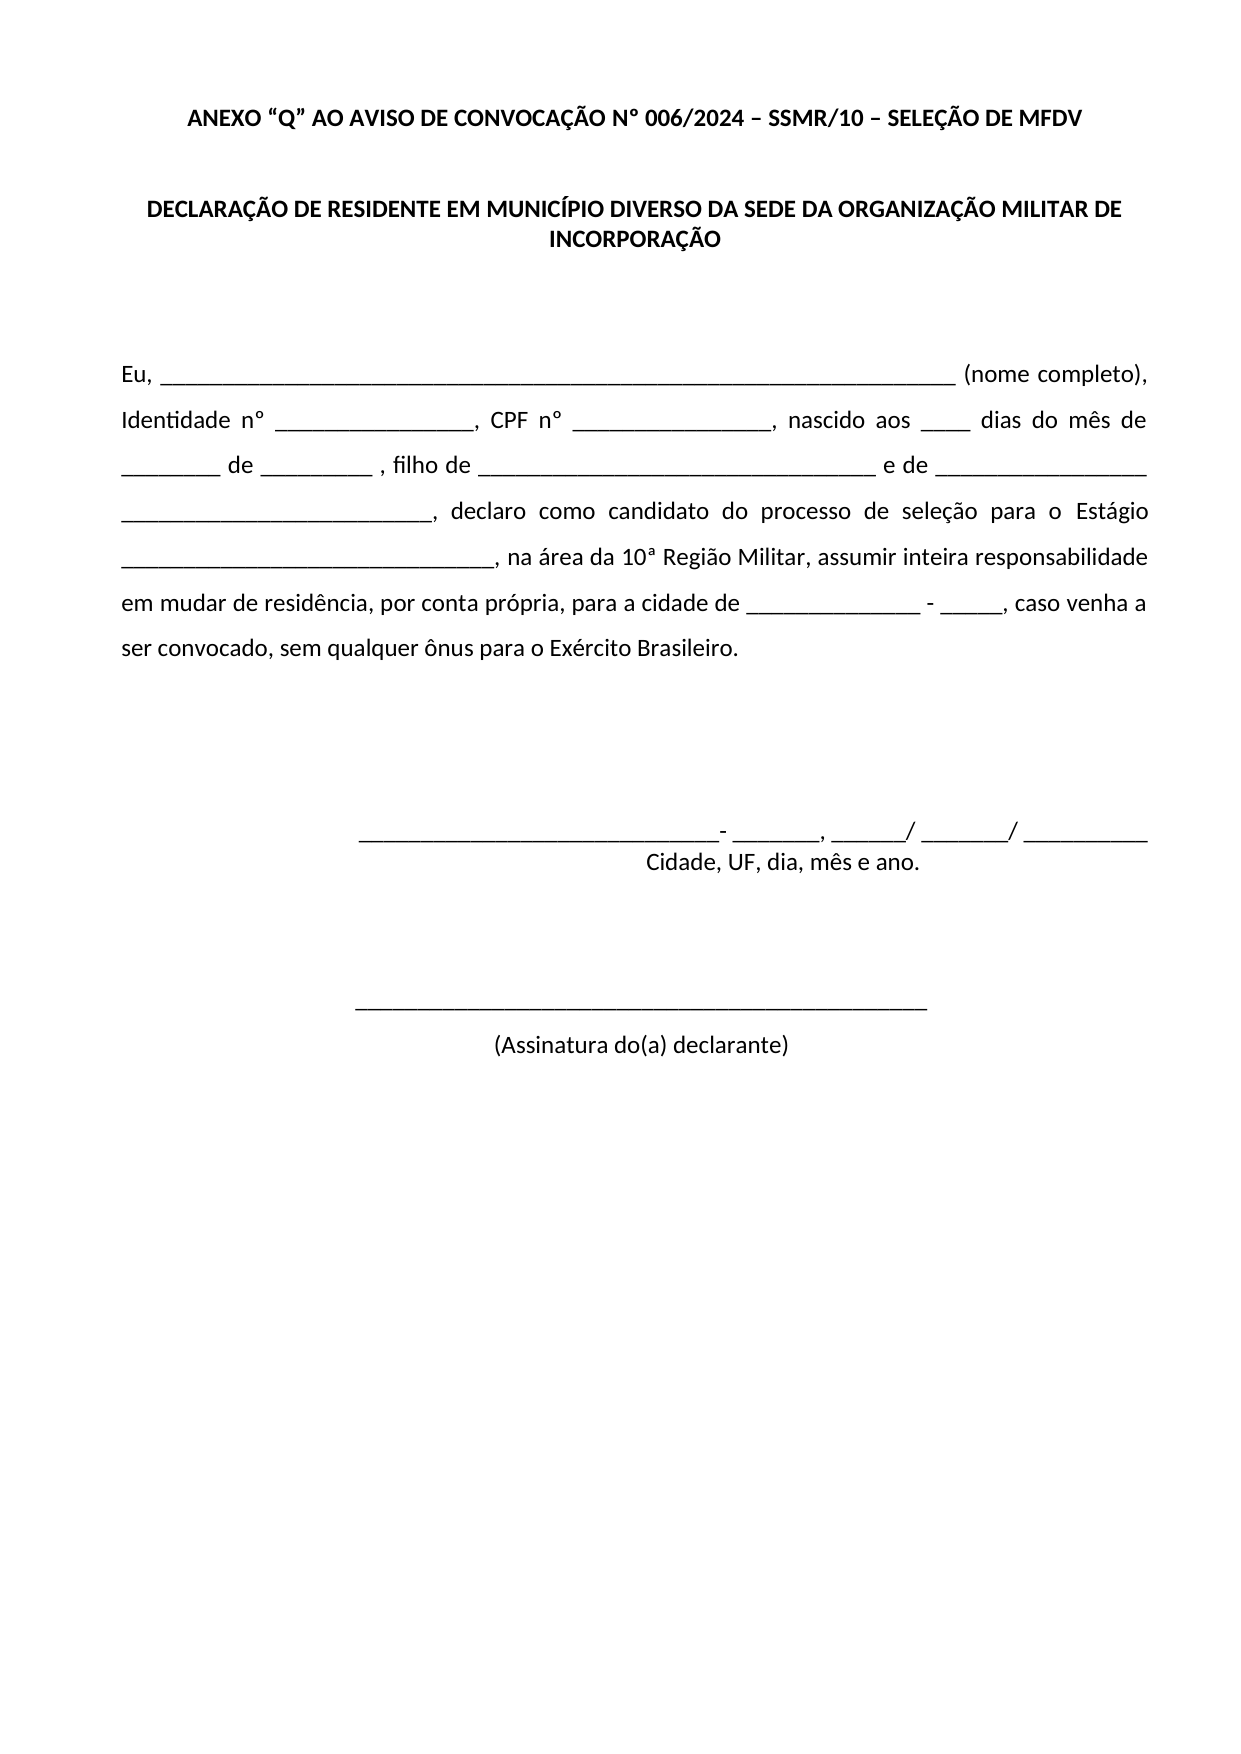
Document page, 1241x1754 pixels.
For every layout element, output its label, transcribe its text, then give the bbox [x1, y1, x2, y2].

text DECLARAÇÃO DE RESIDENTE EM MUNICÍPIO DIVERSO DA SEDE DA ORGANIZAÇÃO MILITAR DE INCORPORAÇÃO [121, 193, 1149, 254]
text Cidade, UF, dia, mês e ano. [134, 846, 1149, 877]
text _____________________________- _______, ______/ _______/ __________ [134, 816, 1149, 846]
text (Assinatura do(a) declarante) [134, 1029, 1149, 1059]
text Eu, ________________________________________________________________ (nome completo), Identidade nº ________________, CPF nº ________________, nascido aos ____ dias do mês de ________ de _________ , filho de ________________________________ e de _________________ _________________________, declaro como candidato do processo de seleção para o Estágio ______________________________, na área da 10ª Região Militar, assumir inteira responsabilidade em mudar de residência, por conta própria, para a cidade de ______________ - _____, caso venha a ser convocado, sem qualquer ônus para o Exército Brasileiro. [121, 358, 1149, 663]
text ______________________________________________ [134, 983, 1149, 1014]
text ANEXO “Q” AO AVISO DE CONVOCAÇÃO Nº 006/2024 – SSMR/10 – SELEÇÃO DE MFDV [121, 102, 1149, 132]
